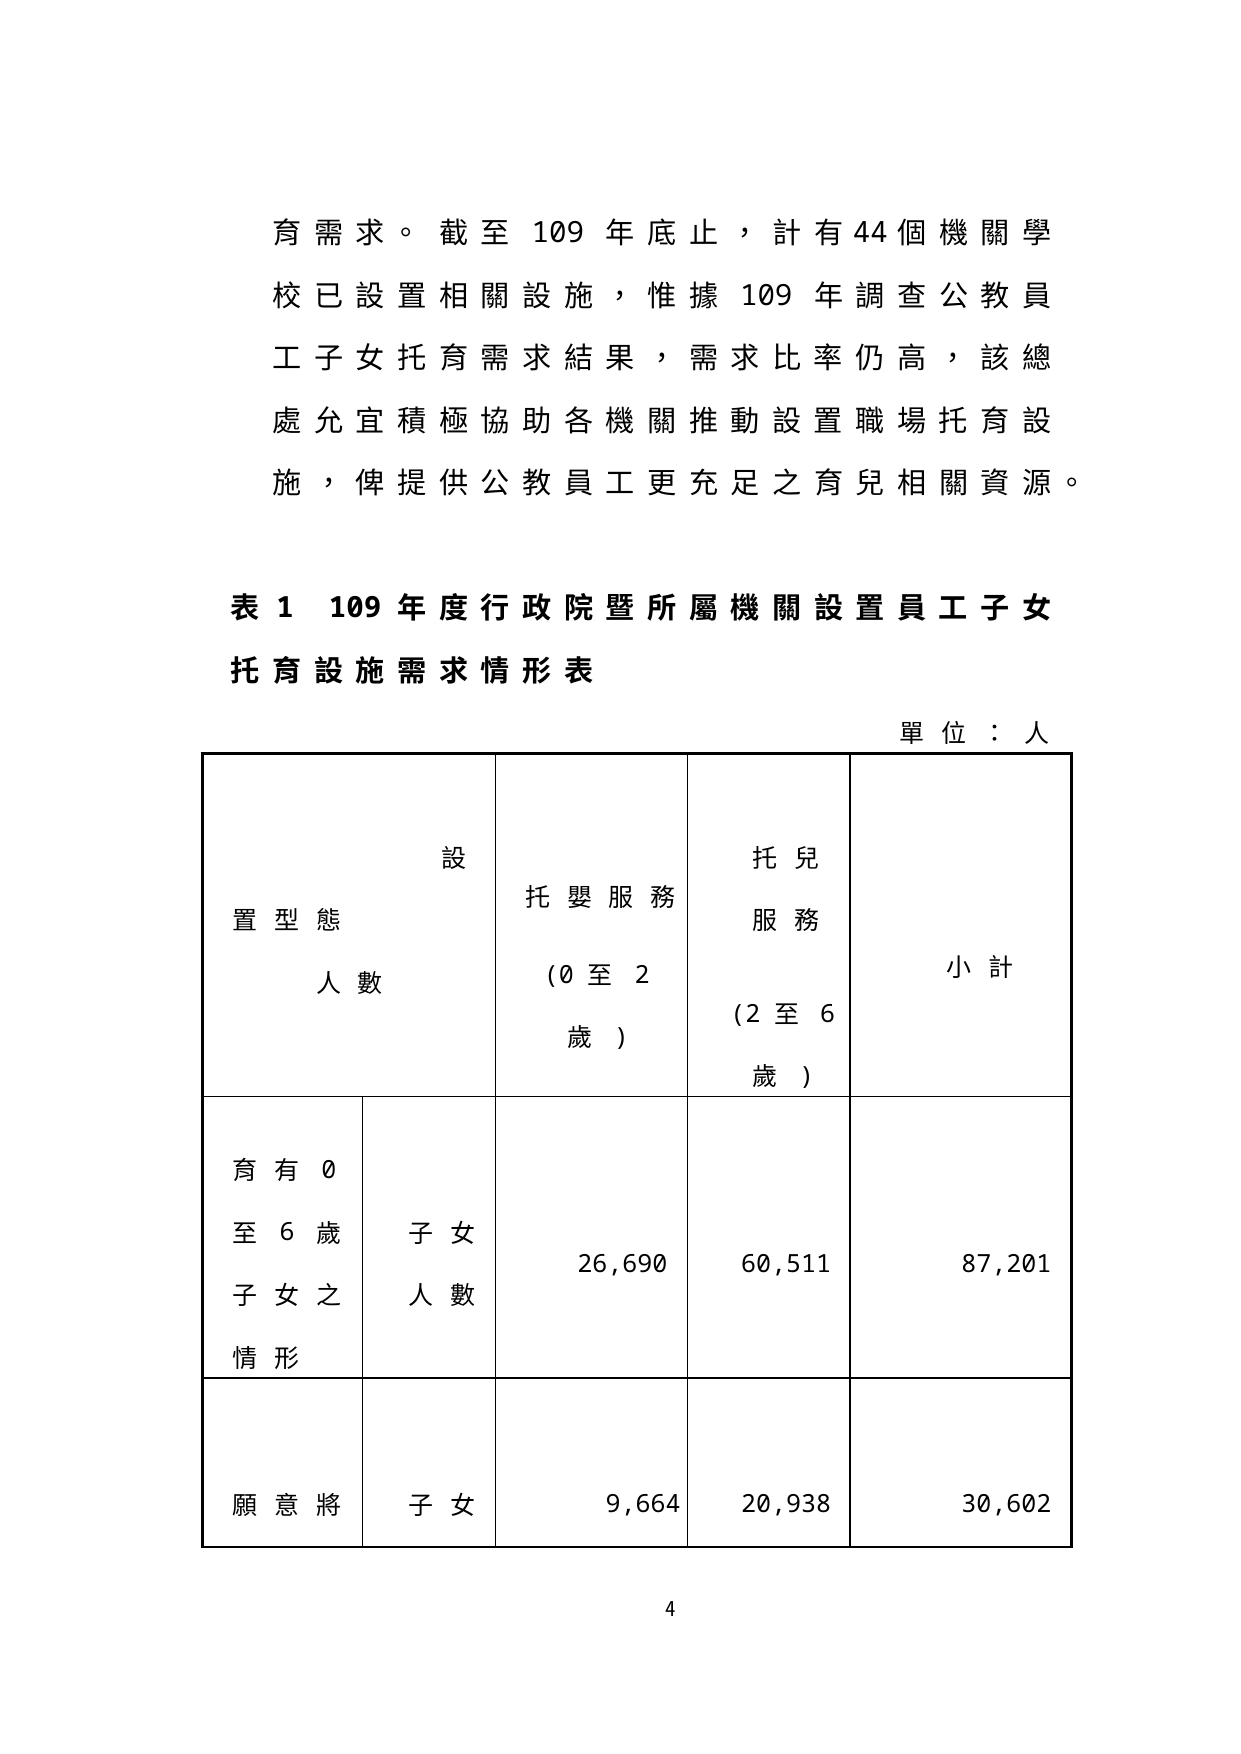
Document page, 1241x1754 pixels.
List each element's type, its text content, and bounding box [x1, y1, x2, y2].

text 單位：人 [197, 689, 1058, 752]
table_cell 30,602 [851, 1379, 1070, 1546]
text 綜上，人事總處為落實行政院推動少子女化計畫之協助公部門員工能就近獲取育兒資源，每年均函請各主管機關調查員工子女托育需求。截至109年底止，計有44個機關學校已設置相關設施，惟據109年調查公教員工子女托育需求結果，需求比率仍高，該總處允宜積極協助各機關推動設置職場托育設施，俾提供公教員工更充足之育兒相關資源。 [242, 189, 1058, 502]
table_cell 子女人數 [363, 1097, 495, 1377]
table_cell 26,690 [496, 1097, 687, 1377]
table_header 托兒服務 (2至6歲) [688, 755, 849, 1096]
table_cell 9,664 [496, 1379, 687, 1546]
text 表1 109年度行政院暨所屬機關設置員工子女托育設施需求情形表 [184, 564, 1058, 689]
table_cell 願意將 [204, 1379, 362, 1546]
table_cell 20,938 [688, 1379, 849, 1546]
table_cell 87,201 [851, 1097, 1070, 1377]
table_cell 育有0至6歲子女之情形 [204, 1097, 362, 1377]
table_cell 60,511 [688, 1097, 849, 1377]
table_header 設置型態 人數 [204, 755, 495, 1096]
table_cell 子女 [363, 1379, 495, 1546]
table_header 小計 [851, 755, 1070, 1096]
table_header 托嬰服務 (0至2歲) [496, 755, 687, 1096]
